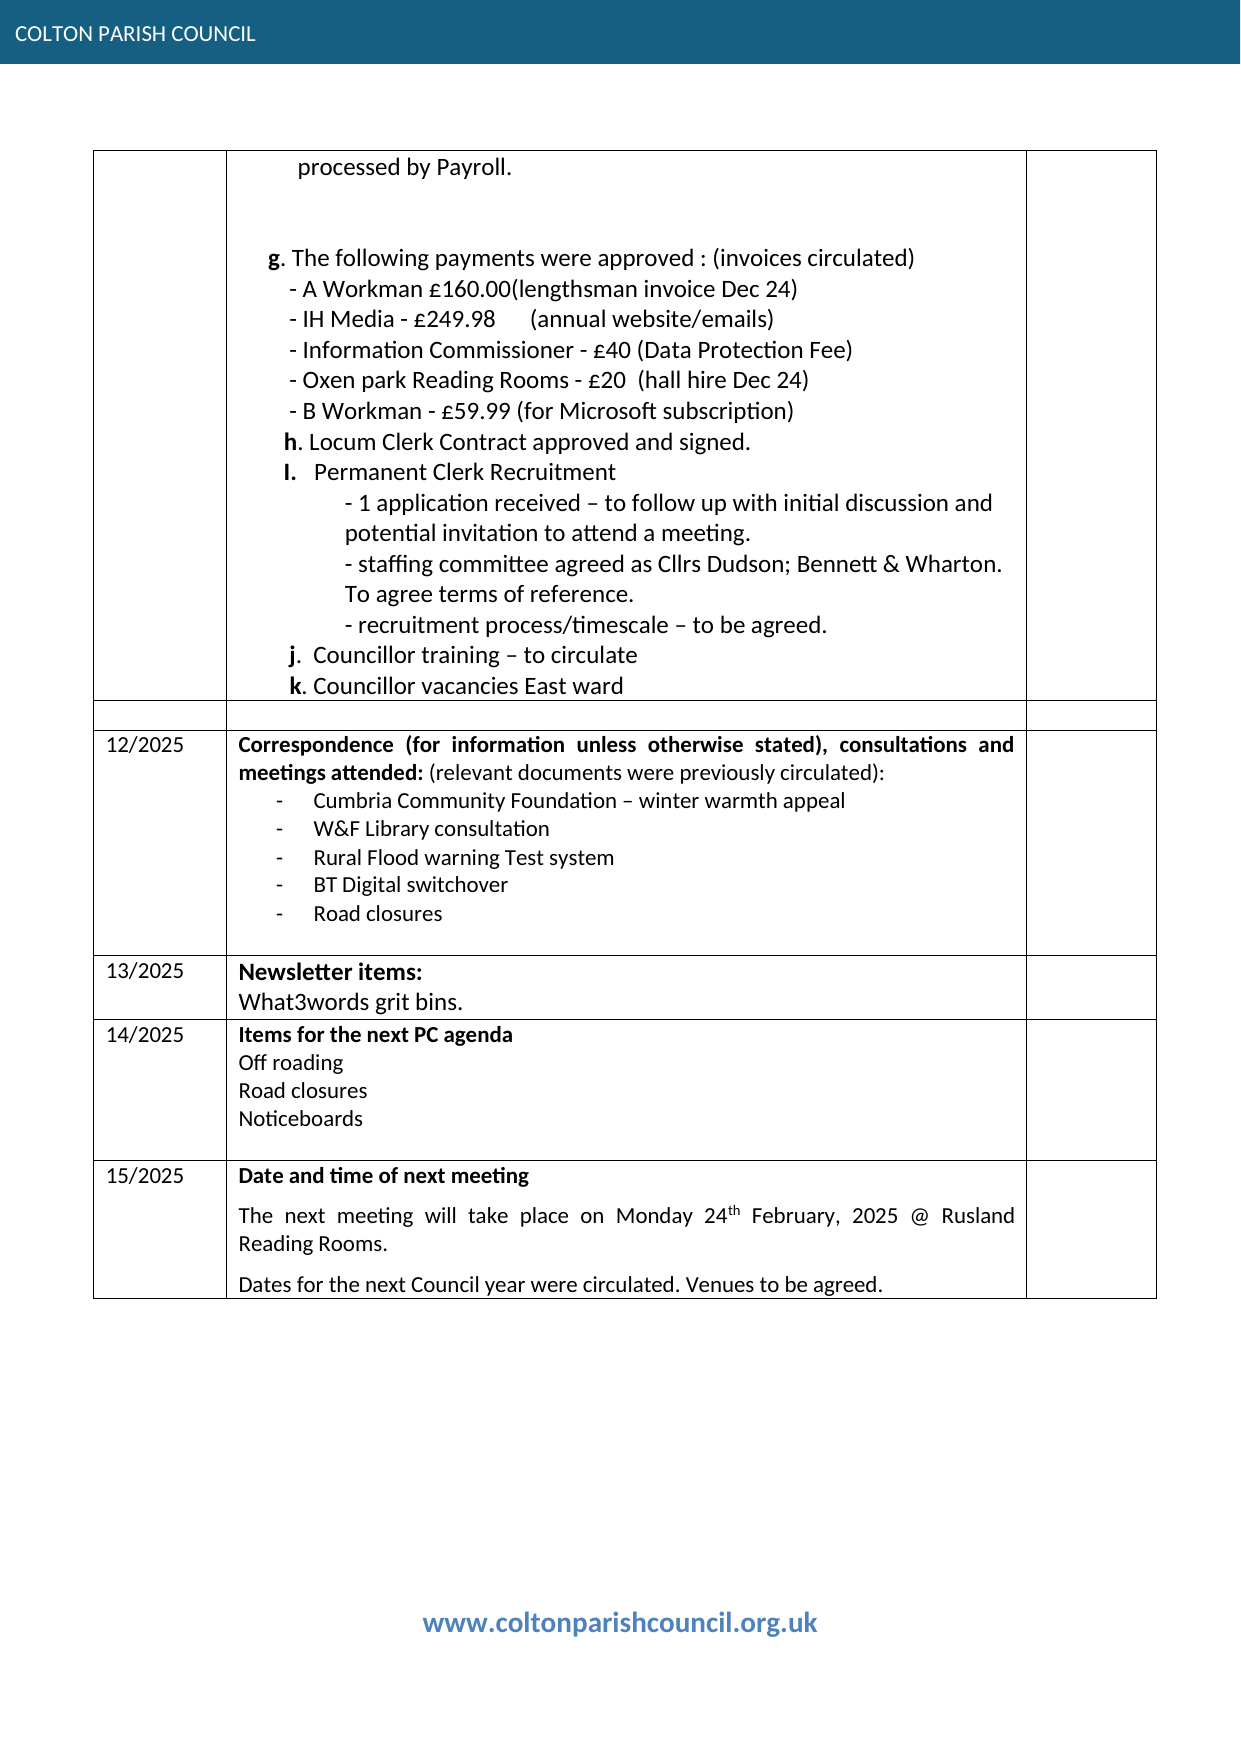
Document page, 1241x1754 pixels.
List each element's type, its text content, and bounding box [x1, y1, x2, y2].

table_cell Newsletter items: What3words grit bins. [227, 956, 1026, 1019]
table_cell Date and time of next meeting The next meeting will take place on Monday 24th February, 2025 @ Rusland Reading Rooms. Dates for the next Council year were circulated. Venues to be agreed. [227, 1161, 1026, 1298]
table_cell 15/2025 [94, 1161, 226, 1298]
table_cell [1027, 956, 1156, 1019]
table_cell 13/2025 [94, 956, 226, 1019]
table_cell [94, 701, 226, 729]
table_cell [1027, 151, 1156, 700]
table_cell Correspondence (for information unless otherwise stated), consultations and meetings attended: (relevant documents were previously circulated): Cumbria Community Foundation – winter warmth appeal W&F Library consultation Rural Flood warning Test system BT Digital switchover Road closures [227, 731, 1026, 955]
table_cell processed by Payroll. g. The following payments were approved : (invoices circulated) - A Workman £160.00(lengthsman invoice Dec 24) - IH Media - £249.98 (annual website/emails) - Information Commissioner - £40 (Data Protection Fee) - Oxen park Reading Rooms - £20 (hall hire Dec 24) - B Workman - £59.99 (for Microsoft subscription) h. Locum Clerk Contract approved and signed. I. Permanent Clerk Recruitment - 1 application received – to follow up with initial discussion and potential invitation to attend a meeting. - staffing committee agreed as Cllrs Dudson; Bennett & Wharton. To agree terms of reference. - recruitment process/timescale – to be agreed. j. Councillor training – to circulate k. Councillor vacancies East ward [227, 151, 1026, 700]
table_cell [1027, 1161, 1156, 1298]
table_cell [94, 151, 226, 700]
table_cell [1027, 1020, 1156, 1160]
table_cell [227, 701, 1026, 729]
table_cell [1027, 731, 1156, 955]
table_cell [1027, 701, 1156, 729]
table_cell 12/2025 [94, 731, 226, 955]
table_cell Items for the next PC agenda Off roading Road closures Noticeboards [227, 1020, 1026, 1160]
table_cell 14/2025 [94, 1020, 226, 1160]
